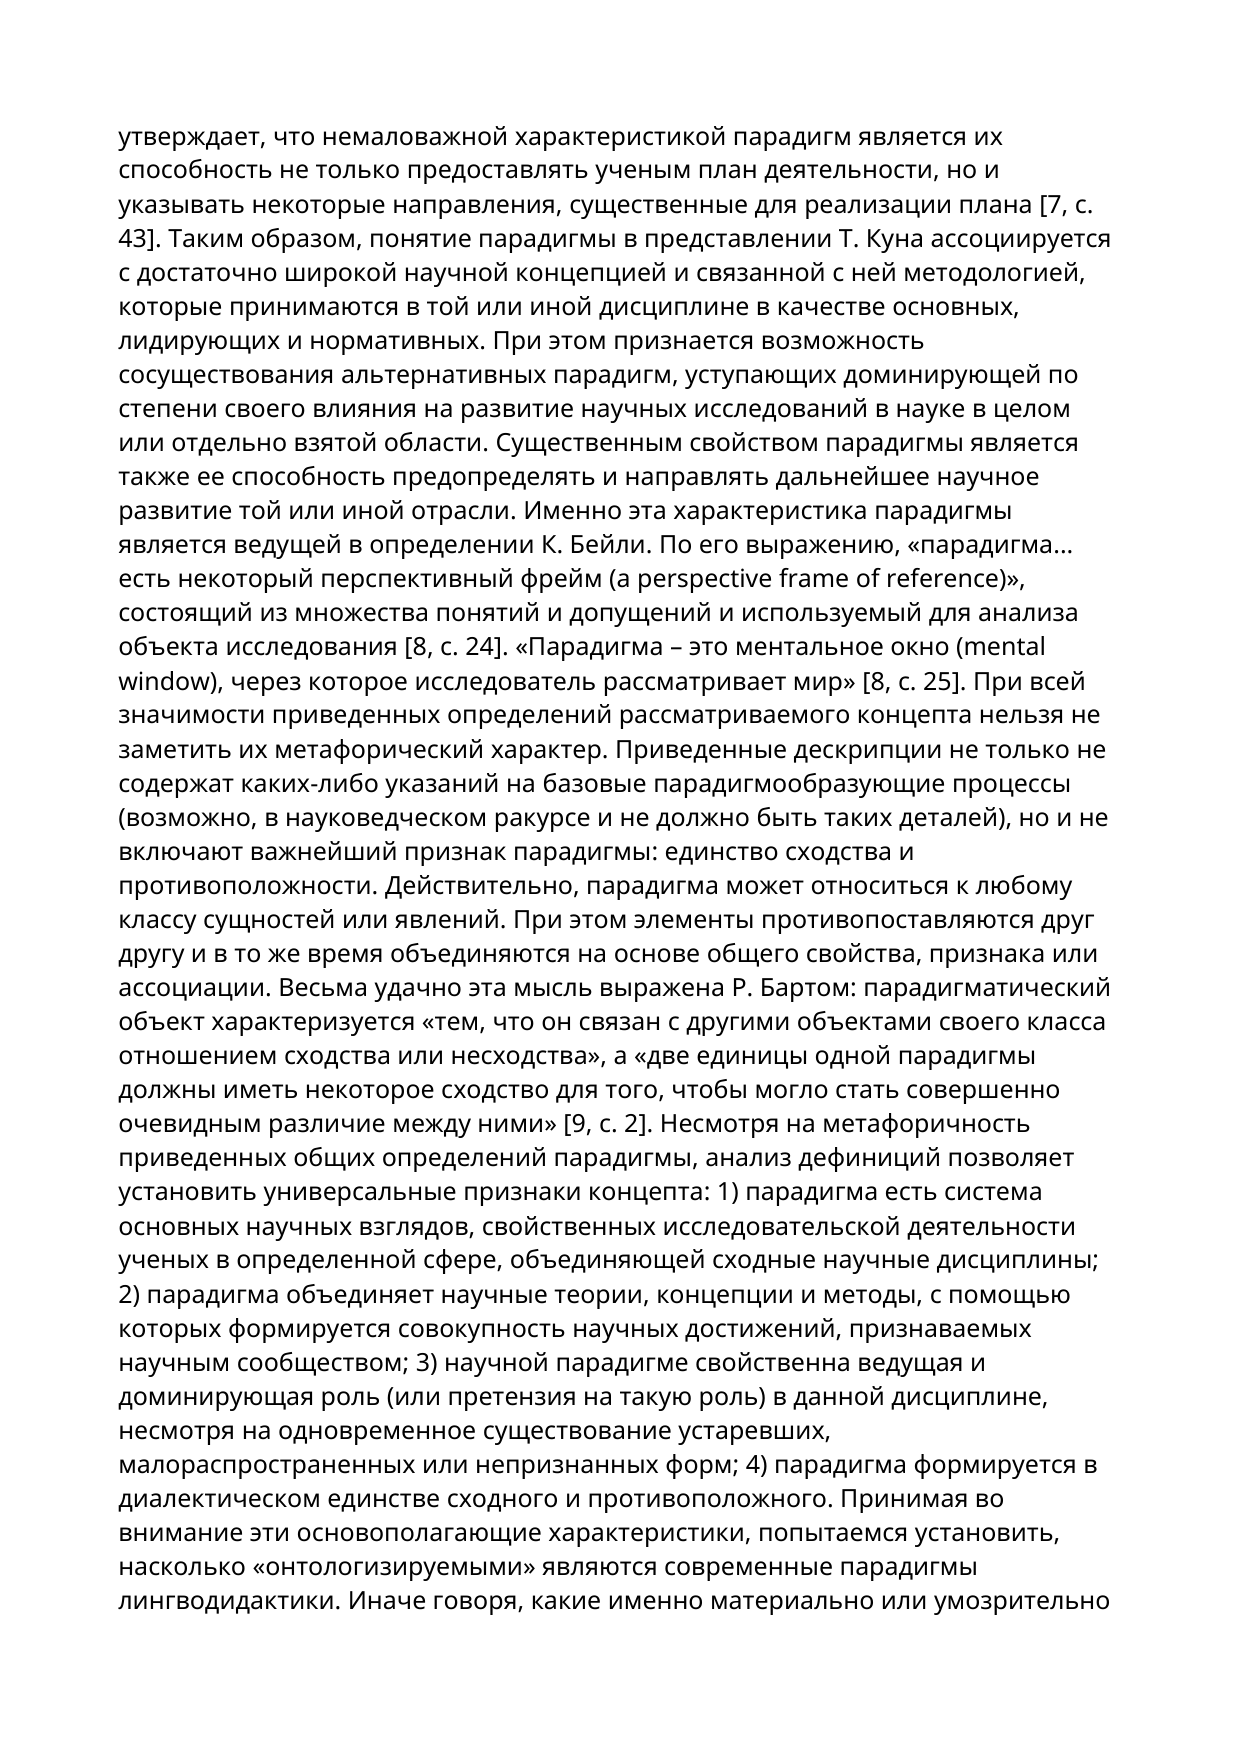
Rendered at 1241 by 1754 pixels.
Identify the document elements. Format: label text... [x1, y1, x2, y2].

text утверждает, что немаловажной характеристикой парадигм является их способность не только предоставлять ученым план деятельности, но и указывать некоторые направления, существенные для реализации плана [7, с. 43]. Таким образом, понятие парадигмы в представлении Т. Куна ассоциируется с достаточно широкой научной концепцией и связанной с ней методологией, которые принимаются в той или иной дисциплине в качестве основных, лидирующих и нормативных. При этом признается возможность сосуществования альтернативных парадигм, уступающих доминирующей по степени своего влияния на развитие научных исследований в науке в целом или отдельно взятой области. Существенным свойством парадигмы является также ее способность предопределять и направлять дальнейшее научное развитие той или иной отрасли. Именно эта характеристика парадигмы является ведущей в определении К. Бейли. По его выражению, «парадигма... есть некоторый перспективный фрейм (a perspective frame of reference)», состоящий из множества понятий и допущений и используемый для анализа объекта исследования [8, с. 24]. «Парадигма – это ментальное окно (mental window), через которое исследователь рассматривает мир» [8, с. 25]. При всей значимости приведенных определений рассматриваемого концепта нельзя не заметить их метафорический характер. Приведенные дескрипции не только не содержат каких-либо указаний на базовые парадигмообразующие процессы (возможно, в науковедческом ракурсе и не должно быть таких деталей), но и не включают важнейший признак парадигмы: единство сходства и противоположности. Действительно, парадигма может относиться к любому классу сущностей или явлений. При этом элементы противопоставляются друг другу и в то же время объединяются на основе общего свойства, признака или ассоциации. Весьма удачно эта мысль выражена Р. Бартом: парадигматический объект характеризуется «тем, что он связан с другими объектами своего класса отношением сходства или несходства», а «две единицы одной парадигмы должны иметь некоторое сходство для того, чтобы могло стать совершенно очевидным различие между ними» [9, с. 2]. Несмотря на метафоричность приведенных общих определений парадигмы, анализ дефиниций позволяет установить универсальные признаки концепта: 1) парадигма есть система основных научных взглядов, свойственных исследовательской деятельности ученых в определенной сфере, объединяющей сходные научные дисциплины; 2) парадигма объединяет научные теории, концепции и методы, с помощью которых формируется совокупность научных достижений, признаваемых научным сообществом; 3) научной парадигме свойственна ведущая и доминирующая роль (или претензия на такую роль) в данной дисциплине, несмотря на одновременное существование устаревших, малораспространенных или непризнанных форм; 4) парадигма формируется в диалектическом единстве сходного и противоположного. Принимая во внимание эти основополагающие характеристики, попытаемся установить, насколько «онтологизируемыми» являются современные парадигмы лингводидактики. Иначе говоря, какие именно материально или умозрительно [118, 118, 1122, 1617]
